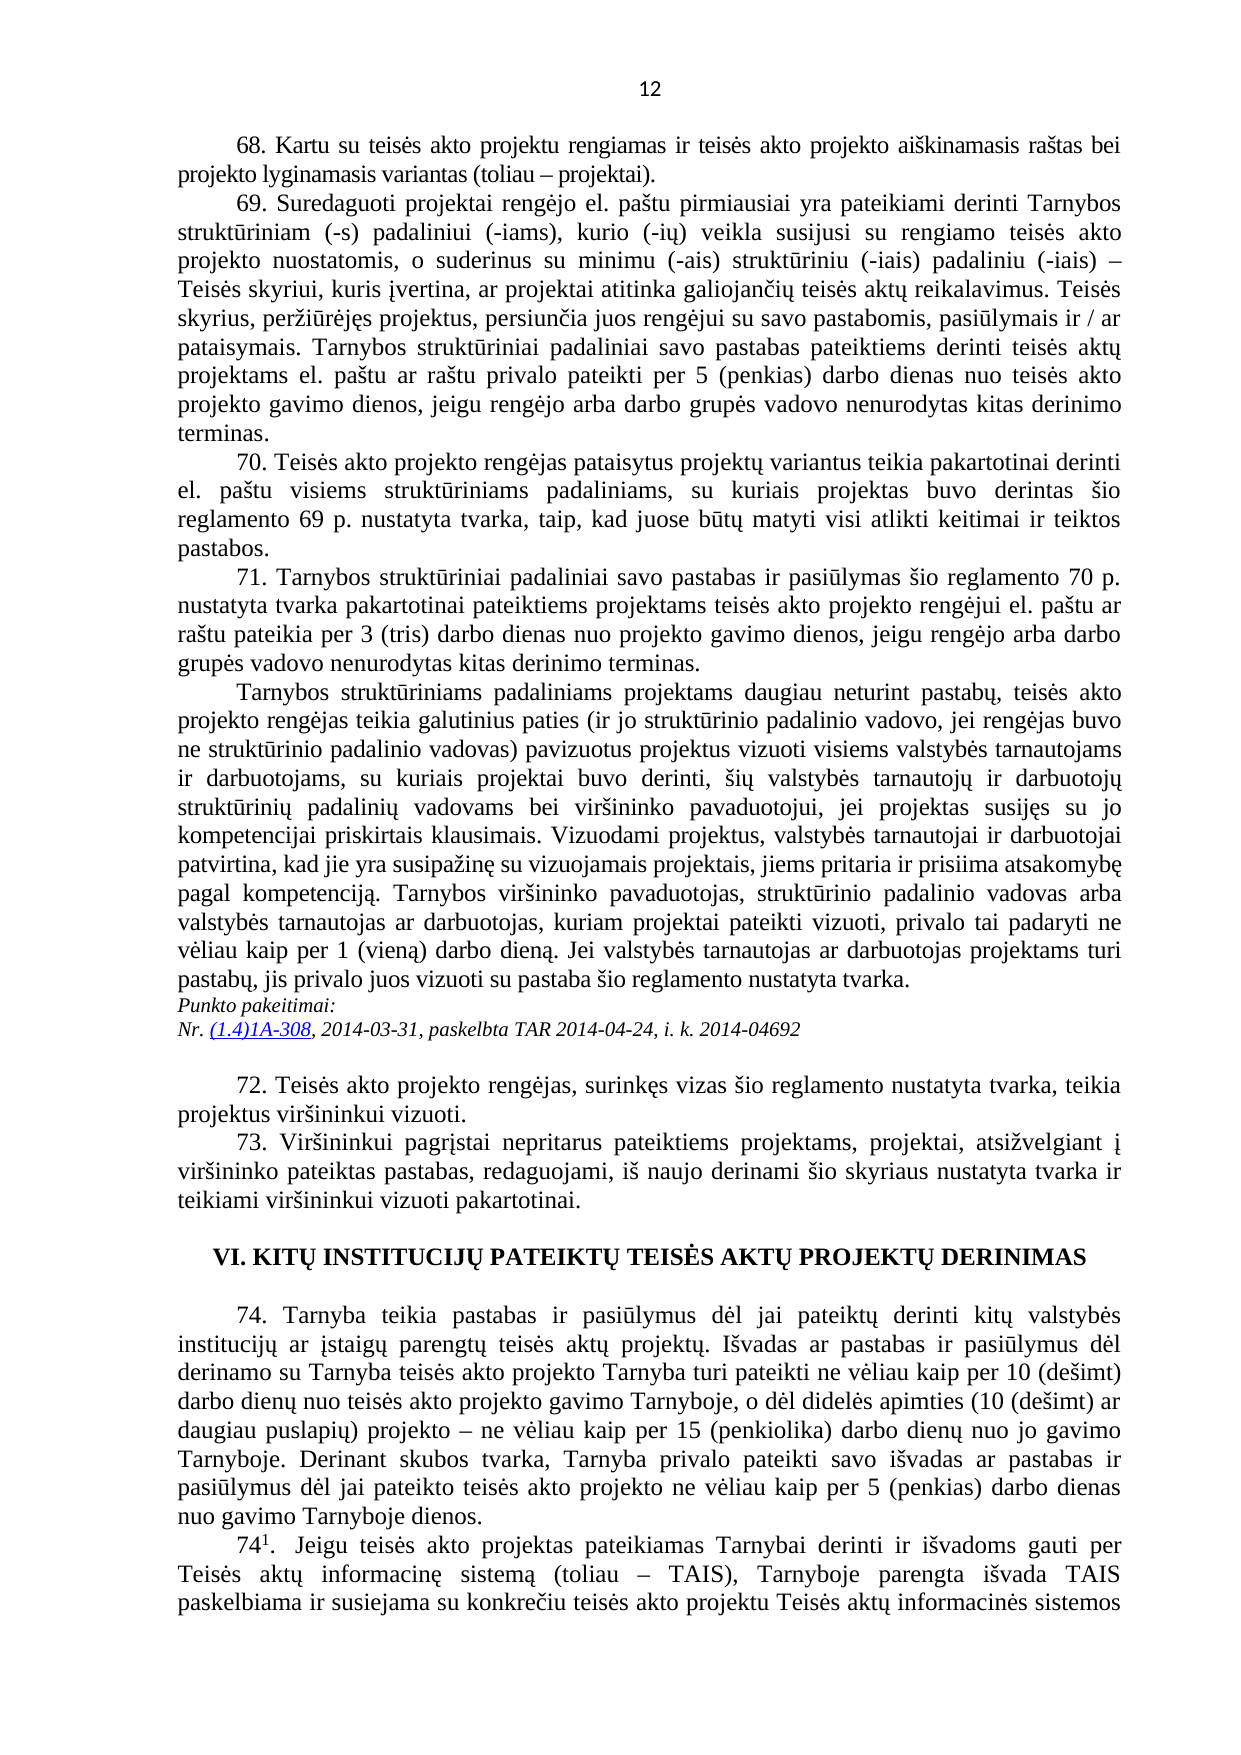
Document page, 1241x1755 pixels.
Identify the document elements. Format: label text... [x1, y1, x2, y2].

text VI. KITŲ INSTITUCIJŲ PATEIKTŲ TEISĖS AKTŲ PROJEKTŲ DERINIMAS [177, 1242, 1122, 1271]
text Punkto pakeitimai: [177, 993, 1122, 1017]
text Nr. (1.4)1A-308, 2014-03-31, paskelbta TAR 2014-04-24, i. k. 2014-04692 [177, 1017, 1122, 1041]
text 69. Suredaguoti projektai rengėjo el. paštu pirmiausiai yra pateikiami derinti Tarnybos struktūriniam (-s) padaliniui (-iams), kurio (-ių) veikla susijusi su rengiamo teisės akto projekto nuostatomis, o suderinus su minimu (-ais) struktūriniu (-iais) padaliniu (-iais) – Teisės skyriui, kuris įvertina, ar projektai atitinka galiojančių teisės aktų reikalavimus. Teisės skyrius, peržiūrėjęs projektus, persiunčia juos rengėjui su savo pastabomis, pasiūlymais ir / ar pataisymais. Tarnybos struktūriniai padaliniai savo pastabas pateiktiems derinti teisės aktų projektams el. paštu ar raštu privalo pateikti per 5 (penkias) darbo dienas nuo teisės akto projekto gavimo dienos, jeigu rengėjo arba darbo grupės vadovo nenurodytas kitas derinimo terminas. [177, 188, 1122, 447]
text 68. Kartu su teisės akto projektu rengiamas ir teisės akto projekto aiškinamasis raštas bei projekto lyginamasis variantas (toliau – projektai). [177, 131, 1122, 188]
text 70. Teisės akto projekto rengėjas pataisytus projektų variantus teikia pakartotinai derinti el. paštu visiems struktūriniams padaliniams, su kuriais projektas buvo derintas šio reglamento 69 p. nustatyta tvarka, taip, kad juose būtų matyti visi atlikti keitimai ir teiktos pastabos. [177, 447, 1122, 562]
text 72. Teisės akto projekto rengėjas, surinkęs vizas šio reglamento nustatyta tvarka, teikia projektus viršininkui vizuoti. [177, 1070, 1122, 1127]
text 74. Tarnyba teikia pastabas ir pasiūlymus dėl jai pateiktų derinti kitų valstybės institucijų ar įstaigų parengtų teisės aktų projektų. Išvadas ar pastabas ir pasiūlymus dėl derinamo su Tarnyba teisės akto projekto Tarnyba turi pateikti ne vėliau kaip per 10 (dešimt) darbo dienų nuo teisės akto projekto gavimo Tarnyboje, o dėl didelės apimties (10 (dešimt) ar daugiau puslapių) projekto – ne vėliau kaip per 15 (penkiolika) darbo dienų nuo jo gavimo Tarnyboje. Derinant skubos tvarka, Tarnyba privalo pateikti savo išvadas ar pastabas ir pasiūlymus dėl jai pateikto teisės akto projekto ne vėliau kaip per 5 (penkias) darbo dienas nuo gavimo Tarnyboje dienos. [177, 1300, 1122, 1530]
text 741. Jeigu teisės akto projektas pateikiamas Tarnybai derinti ir išvadoms gauti per Teisės aktų informacinę sistemą (toliau – TAIS), Tarnyboje parengta išvada TAIS paskelbiama ir susiejama su konkrečiu teisės akto projektu Teisės aktų informacinės sistemos [177, 1530, 1122, 1616]
text Tarnybos struktūriniams padaliniams projektams daugiau neturint pastabų, teisės akto projekto rengėjas teikia galutinius paties (ir jo struktūrinio padalinio vadovo, jei rengėjas buvo ne struktūrinio padalinio vadovas) pavizuotus projektus vizuoti visiems valstybės tarnautojams ir darbuotojams, su kuriais projektai buvo derinti, šių valstybės tarnautojų ir darbuotojų struktūrinių padalinių vadovams bei viršininko pavaduotojui, jei projektas susijęs su jo kompetencijai priskirtais klausimais. Vizuodami projektus, valstybės tarnautojai ir darbuotojai patvirtina, kad jie yra susipažinę su vizuojamais projektais, jiems pritaria ir prisiima atsakomybę pagal kompetenciją. Tarnybos viršininko pavaduotojas, struktūrinio padalinio vadovas arba valstybės tarnautojas ar darbuotojas, kuriam projektai pateikti vizuoti, privalo tai padaryti ne vėliau kaip per 1 (vieną) darbo dieną. Jei valstybės tarnautojas ar darbuotojas projektams turi pastabų, jis privalo juos vizuoti su pastaba šio reglamento nustatyta tvarka. [177, 677, 1122, 993]
text 73. Viršininkui pagrįstai nepritarus pateiktiems projektams, projektai, atsižvelgiant į viršininko pateiktas pastabas, redaguojami, iš naujo derinami šio skyriaus nustatyta tvarka ir teikiami viršininkui vizuoti pakartotinai. [177, 1127, 1122, 1214]
text 71. Tarnybos struktūriniai padaliniai savo pastabas ir pasiūlymas šio reglamento 70 p. nustatyta tvarka pakartotinai pateiktiems projektams teisės akto projekto rengėjui el. paštu ar raštu pateikia per 3 (tris) darbo dienas nuo projekto gavimo dienos, jeigu rengėjo arba darbo grupės vadovo nenurodytas kitas derinimo terminas. [177, 562, 1122, 677]
